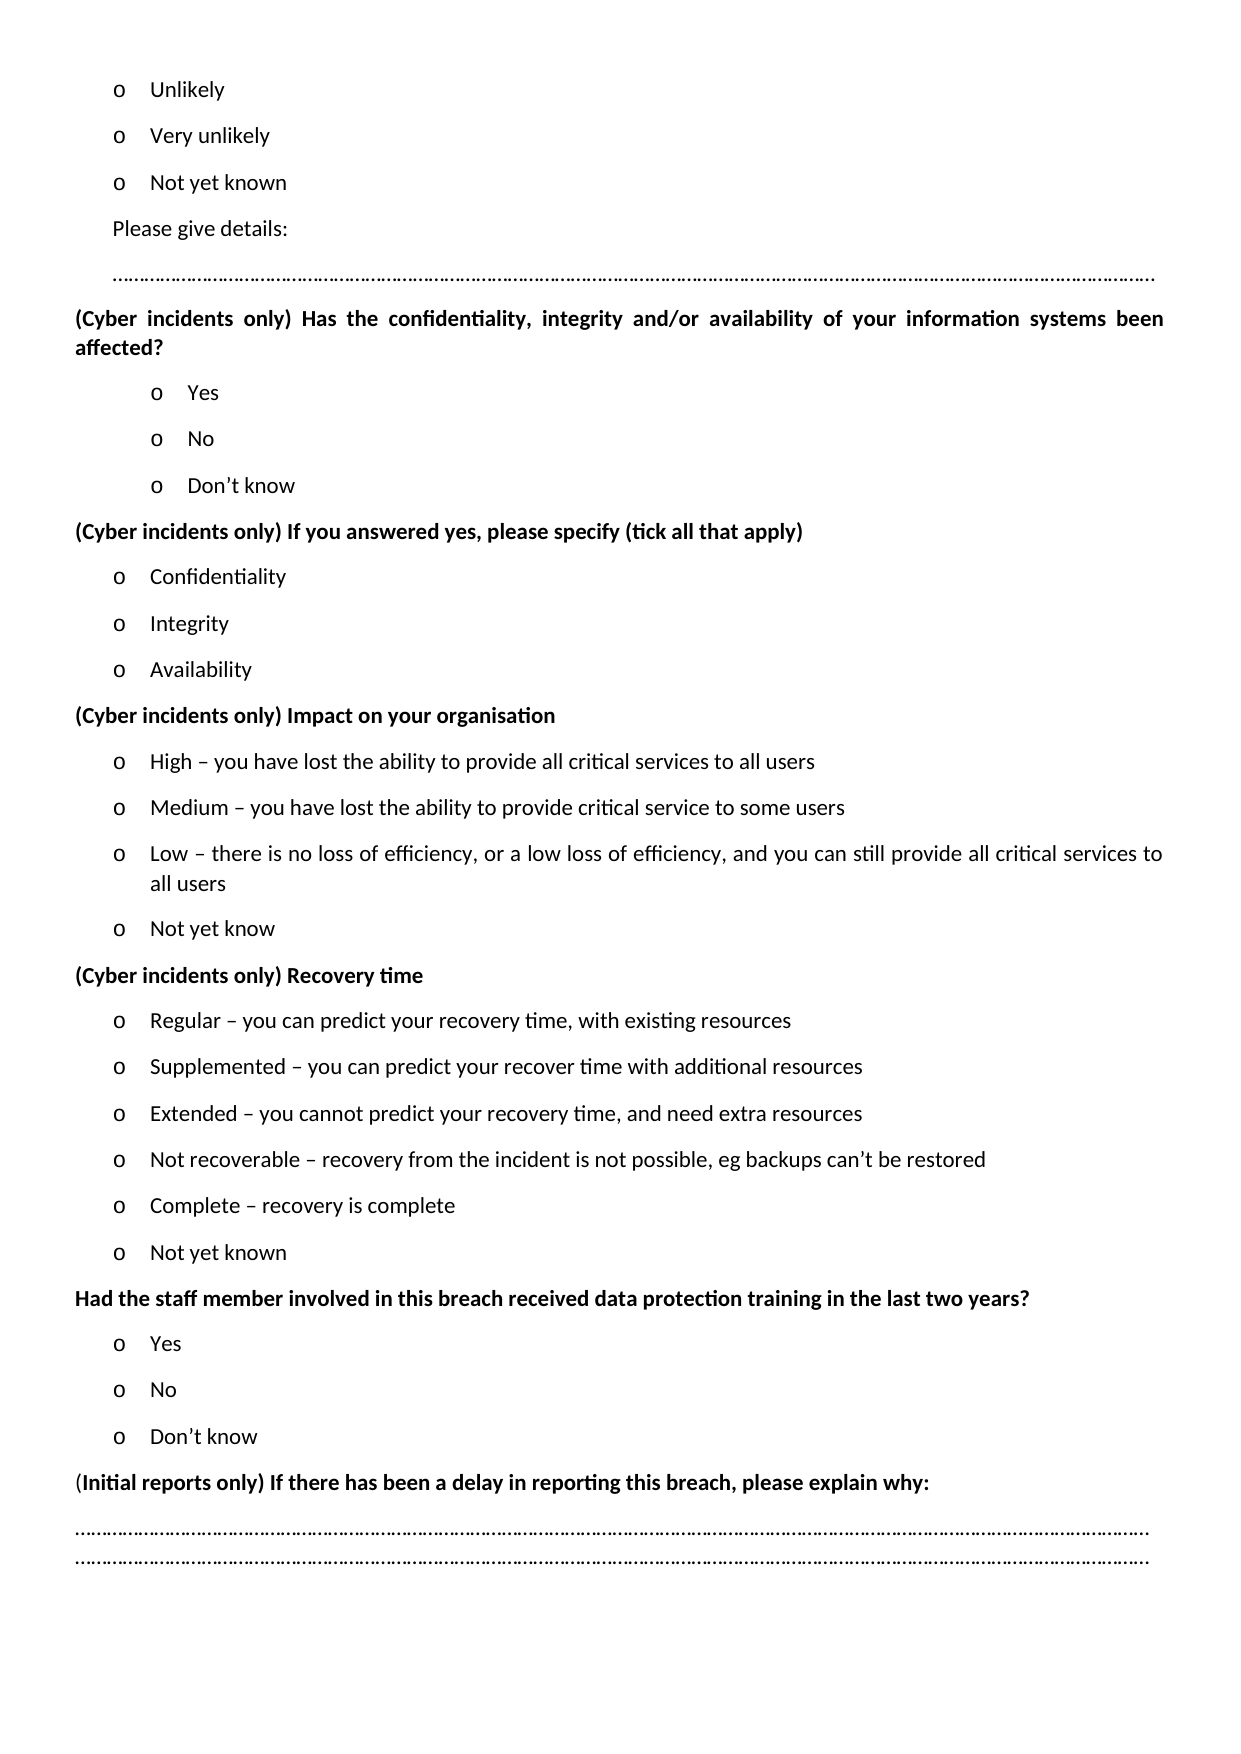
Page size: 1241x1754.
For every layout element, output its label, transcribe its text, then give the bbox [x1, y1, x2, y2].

list Integrity [112, 609, 1165, 638]
list High – you have lost the ability to provide all critical services to all users [112, 747, 1165, 776]
list Unlikely [112, 75, 1165, 104]
text Had the staff member involved in this breach received data protection training in the last two years? [75, 1284, 1165, 1312]
list Yes [150, 378, 1165, 407]
list Regular – you can predict your recovery time, with existing resources [112, 1006, 1165, 1035]
list Supplemented – you can predict your recover time with additional resources [112, 1052, 1165, 1081]
text (Cyber incidents only) If you answered yes, please specify (tick all that apply) [75, 517, 1165, 545]
text (Cyber incidents only) Recovery time [75, 961, 1165, 989]
list Extended – you cannot predict your recovery time, and need extra resources [112, 1099, 1165, 1128]
list Not yet known [112, 1238, 1165, 1267]
text ………………………………………………………………………………………………………………………………………………………………………………………………………………………………………………………………………………………………………………………………………………………………………… [75, 1513, 1165, 1570]
list No [112, 1376, 1165, 1405]
list Not yet know [112, 914, 1165, 943]
list Don’t know [112, 1422, 1165, 1451]
text ……………………………………………………………………………………………………………………………………………………………………………… [112, 259, 1165, 287]
list Medium – you have lost the ability to provide critical service to some users [112, 793, 1165, 822]
list Low – there is no loss of efficiency, or a low loss of efficiency, and you can still provide all critical services to all users [112, 839, 1165, 897]
list Confidentiality [112, 562, 1165, 592]
list Very unlikely [112, 121, 1165, 151]
text (Initial reports only) If there has been a delay in reporting this breach, please explain why: [75, 1468, 1165, 1496]
list Availability [112, 655, 1165, 684]
list Don’t know [150, 471, 1165, 500]
list Yes [112, 1329, 1165, 1358]
list Complete – recovery is complete [112, 1191, 1165, 1221]
text (Cyber incidents only) Has the confidentiality, integrity and/or availability of your information systems been affected? [75, 304, 1165, 361]
text (Cyber incidents only) Impact on your organisation [75, 702, 1165, 729]
list No [150, 424, 1165, 454]
text Please give details: [112, 214, 1165, 242]
list Not yet known [112, 168, 1165, 197]
list Not recoverable – recovery from the incident is not possible, eg backups can’t be restored [112, 1145, 1165, 1174]
